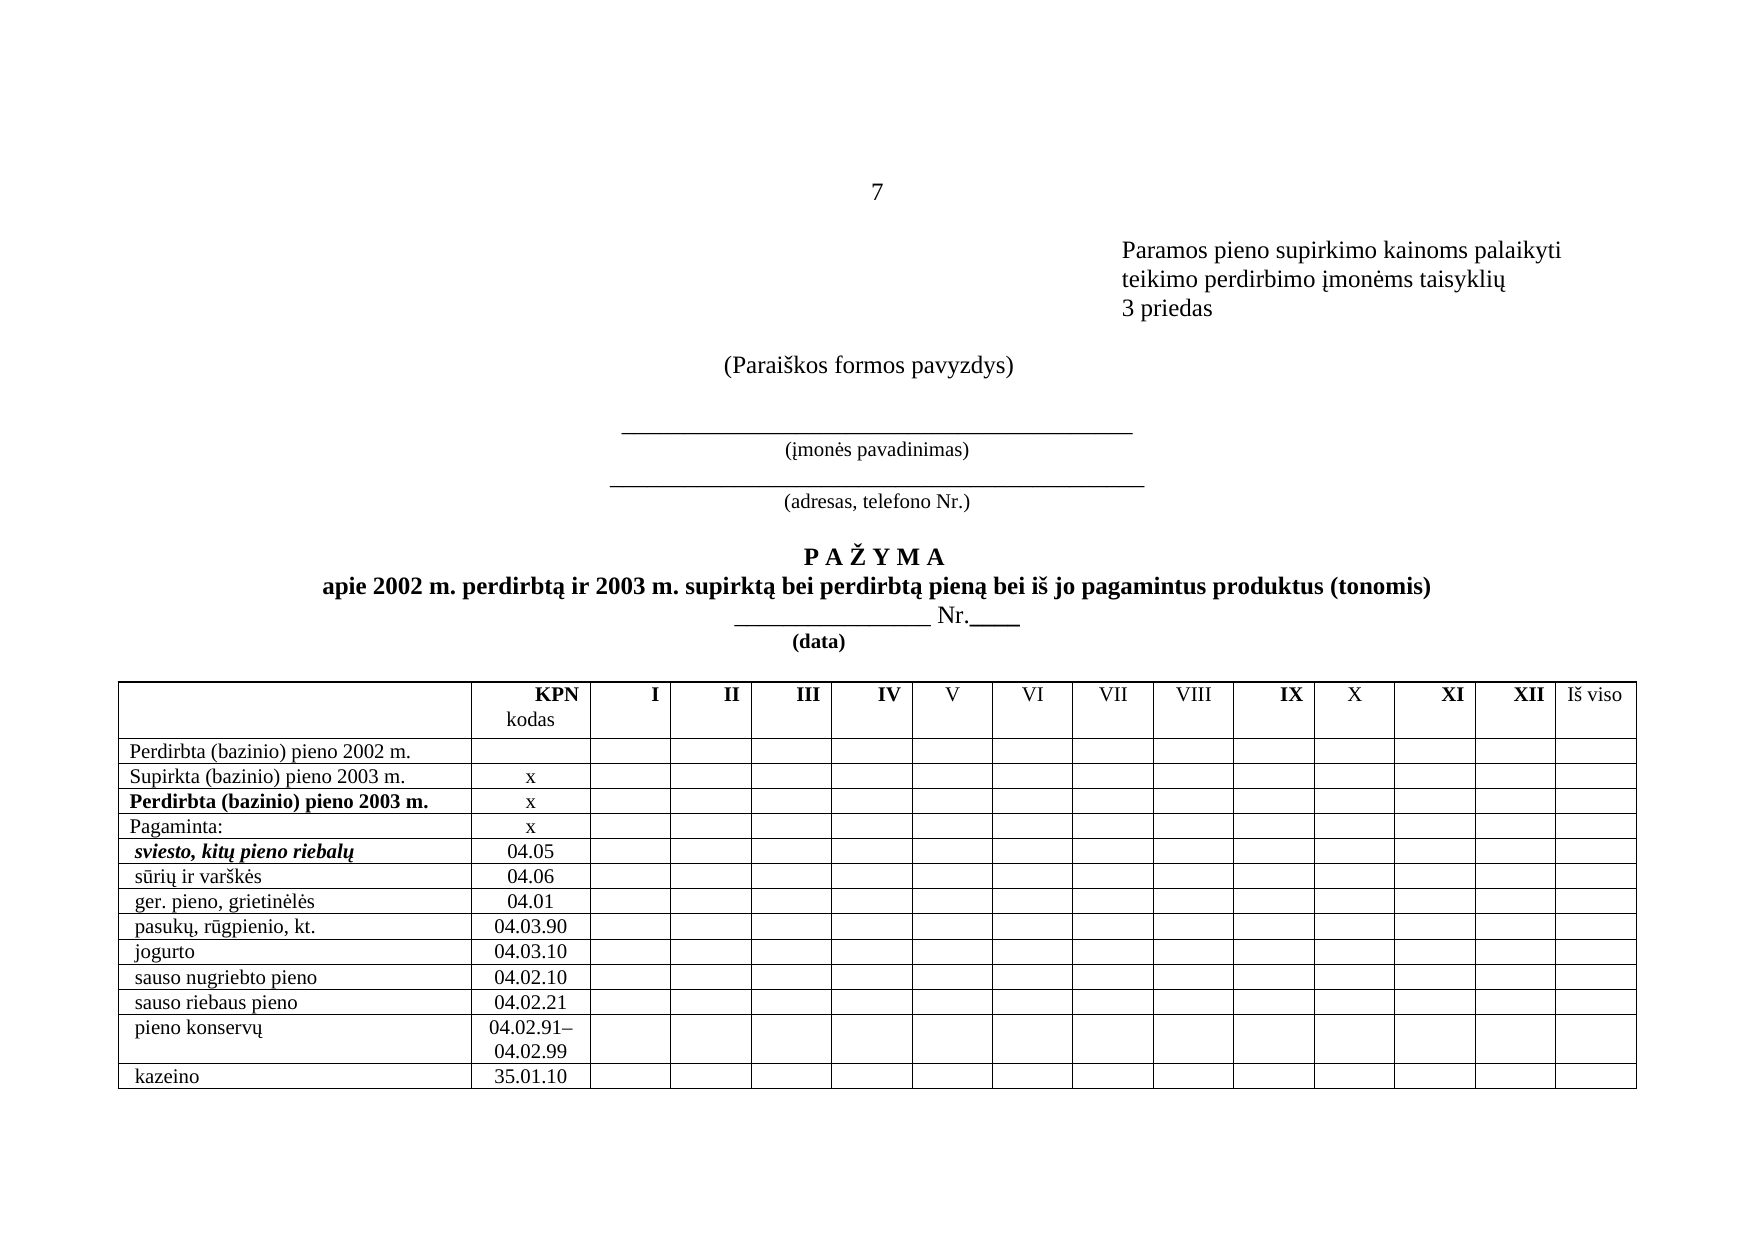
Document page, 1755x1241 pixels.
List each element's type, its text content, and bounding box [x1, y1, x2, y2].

table_cell [993, 914, 1072, 938]
text 3 priedas [118, 293, 1636, 322]
table_cell sūrių ir varškės [119, 864, 471, 888]
text (data) [718, 628, 1636, 653]
table_cell [1315, 940, 1394, 963]
table_cell [671, 1015, 751, 1063]
table_cell [832, 839, 912, 863]
table_cell [1154, 914, 1233, 938]
table_cell [832, 914, 912, 938]
table_cell [671, 864, 751, 888]
table_cell [993, 739, 1072, 763]
table_cell [913, 839, 992, 863]
table_cell [671, 1064, 751, 1088]
table_cell 04.02.21 [472, 990, 590, 1014]
table_cell [1556, 1064, 1636, 1088]
table_cell [671, 789, 751, 813]
table_cell [671, 940, 751, 963]
table_cell [671, 739, 751, 763]
table_cell [1073, 914, 1153, 938]
text apie 2002 m. perdirbtą ir 2003 m. supirktą bei perdirbtą pieną bei iš jo pagamintus produktus (tonomis) [118, 571, 1636, 600]
table_cell [1073, 789, 1153, 813]
table_cell [913, 764, 992, 788]
table_cell [913, 914, 992, 938]
table_cell [1476, 990, 1555, 1014]
table_cell [1073, 764, 1153, 788]
table_cell [591, 864, 670, 888]
table_cell [1476, 914, 1555, 938]
table_cell [1556, 965, 1636, 989]
table_cell [993, 940, 1072, 963]
table_cell [993, 889, 1072, 913]
table_cell [1234, 940, 1314, 963]
table_cell [1154, 990, 1233, 1014]
table_cell [1395, 764, 1475, 788]
table_cell [671, 764, 751, 788]
table_cell sauso nugriebto pieno [119, 965, 471, 989]
table_cell [1073, 940, 1153, 963]
table_cell [1315, 889, 1394, 913]
table_cell [1395, 789, 1475, 813]
table_cell [1556, 1015, 1636, 1063]
table_cell [1395, 940, 1475, 963]
table_cell [752, 764, 831, 788]
table_header [119, 683, 471, 738]
table_cell [913, 864, 992, 888]
table_cell [1315, 1015, 1394, 1063]
text Nr.____ [118, 600, 1636, 628]
table_cell [671, 914, 751, 938]
table_cell [1073, 990, 1153, 1014]
table_cell [1154, 789, 1233, 813]
table_cell [1154, 1015, 1233, 1063]
table_cell [1476, 764, 1555, 788]
table_cell [1395, 864, 1475, 888]
table_cell [1073, 814, 1153, 838]
table_header V [913, 683, 992, 738]
table_cell [752, 965, 831, 989]
table_cell [1154, 764, 1233, 788]
table_cell [671, 990, 751, 1014]
table_header VIII [1154, 683, 1233, 738]
table_cell [752, 889, 831, 913]
table_cell [1234, 789, 1314, 813]
table_cell [913, 965, 992, 989]
table_cell 35.01.10 [472, 1064, 590, 1088]
table_cell 04.05 [472, 839, 590, 863]
table_cell [832, 889, 912, 913]
table_header III [752, 683, 831, 738]
table_cell [591, 889, 670, 913]
table_cell [832, 940, 912, 963]
table_cell [472, 739, 590, 763]
table_cell [752, 1015, 831, 1063]
text (adresas, telefono Nr.) [118, 489, 1636, 513]
table_cell [1073, 839, 1153, 863]
table_cell 04.03.10 [472, 940, 590, 963]
table_cell [1556, 814, 1636, 838]
table_cell [1154, 1064, 1233, 1088]
table_cell [1556, 764, 1636, 788]
table_cell x [472, 814, 590, 838]
table_cell [993, 789, 1072, 813]
table_cell [913, 1064, 992, 1088]
table_header VII [1073, 683, 1153, 738]
table_cell [752, 739, 831, 763]
table_cell [1395, 839, 1475, 863]
table_cell [1073, 1064, 1153, 1088]
table_cell jogurto [119, 940, 471, 963]
table_cell [1395, 965, 1475, 989]
table_cell ger. pieno, grietinėlės [119, 889, 471, 913]
table_cell [1234, 764, 1314, 788]
table_cell 04.01 [472, 889, 590, 913]
table_cell [1476, 1015, 1555, 1063]
table_cell [671, 814, 751, 838]
table_cell [671, 889, 751, 913]
table_cell [913, 789, 992, 813]
table_header I [591, 683, 670, 738]
table_cell [1315, 914, 1394, 938]
table_cell sauso riebaus pieno [119, 990, 471, 1014]
table_cell [1395, 889, 1475, 913]
table_cell [752, 864, 831, 888]
table_cell [591, 839, 670, 863]
table_cell [993, 814, 1072, 838]
table_cell sviesto, kitų pieno riebalų [119, 839, 471, 863]
table_cell [1395, 814, 1475, 838]
table_cell [671, 965, 751, 989]
table_cell [1476, 789, 1555, 813]
table_cell [993, 965, 1072, 989]
table_cell [1154, 940, 1233, 963]
table_cell [752, 839, 831, 863]
table_cell [671, 839, 751, 863]
table_cell [1234, 739, 1314, 763]
table_cell x [472, 764, 590, 788]
table_cell [1154, 839, 1233, 863]
table_cell [1154, 965, 1233, 989]
table_cell [1395, 990, 1475, 1014]
table_cell [832, 965, 912, 989]
table_cell [591, 764, 670, 788]
table_cell [1476, 814, 1555, 838]
table_cell 04.06 [472, 864, 590, 888]
table_header XI [1395, 683, 1475, 738]
table_cell [1556, 940, 1636, 963]
table_cell [832, 1015, 912, 1063]
table_cell pasukų, rūgpienio, kt. [119, 914, 471, 938]
table_cell [752, 1064, 831, 1088]
table_cell [591, 814, 670, 838]
table_cell [591, 965, 670, 989]
table_cell [1476, 864, 1555, 888]
table_cell [1395, 914, 1475, 938]
table_cell [1073, 889, 1153, 913]
table_cell [1315, 739, 1394, 763]
table_cell [752, 990, 831, 1014]
table_cell 04.02.91– 04.02.99 [472, 1015, 590, 1063]
table_cell [1315, 789, 1394, 813]
table_cell [993, 1015, 1072, 1063]
table_cell [913, 990, 992, 1014]
table_header IX [1234, 683, 1314, 738]
table_cell 04.03.90 [472, 914, 590, 938]
table_cell [1234, 839, 1314, 863]
table_cell [591, 1015, 670, 1063]
text (Paraiškos formos pavyzdys) [118, 350, 1636, 379]
table_cell [832, 1064, 912, 1088]
table_cell Perdirbta (bazinio) pieno 2002 m. [119, 739, 471, 763]
table_cell [1556, 789, 1636, 813]
table_cell [832, 814, 912, 838]
table_cell [832, 764, 912, 788]
table_cell [1315, 764, 1394, 788]
table_cell [1476, 940, 1555, 963]
table_cell [913, 889, 992, 913]
table_header XII [1476, 683, 1555, 738]
table_cell [832, 990, 912, 1014]
table_cell [1556, 990, 1636, 1014]
table_cell Pagaminta: [119, 814, 471, 838]
table_cell [591, 990, 670, 1014]
table_cell [1315, 990, 1394, 1014]
table_cell [832, 789, 912, 813]
table_cell [752, 940, 831, 963]
table_cell [1234, 814, 1314, 838]
table_cell x [472, 789, 590, 813]
table_cell [1315, 1064, 1394, 1088]
table_header VI [993, 683, 1072, 738]
table_cell [993, 990, 1072, 1014]
table_cell [591, 739, 670, 763]
table_cell [1315, 864, 1394, 888]
table_cell [993, 839, 1072, 863]
table_cell [752, 814, 831, 838]
table_cell [1476, 1064, 1555, 1088]
table_cell kazeino [119, 1064, 471, 1088]
table_cell [1234, 864, 1314, 888]
table_cell [1073, 1015, 1153, 1063]
table_cell [993, 864, 1072, 888]
table_cell [1556, 839, 1636, 863]
table_cell [1395, 1064, 1475, 1088]
table_cell [1154, 739, 1233, 763]
table_cell [1315, 814, 1394, 838]
table_cell [1073, 864, 1153, 888]
table_cell Supirkta (bazinio) pieno 2003 m. [119, 764, 471, 788]
table_cell [752, 789, 831, 813]
table_cell [1476, 839, 1555, 863]
table_cell [1556, 864, 1636, 888]
table_header Iš viso [1556, 683, 1636, 738]
table_cell [1234, 889, 1314, 913]
table_cell [1476, 889, 1555, 913]
table_cell [1073, 739, 1153, 763]
table_cell [913, 940, 992, 963]
table_cell [1154, 864, 1233, 888]
table_cell [752, 914, 831, 938]
table_cell [993, 764, 1072, 788]
table_cell [1234, 914, 1314, 938]
table_cell [1234, 1015, 1314, 1063]
table_cell [591, 940, 670, 963]
table_cell [832, 864, 912, 888]
table_cell Perdirbta (bazinio) pieno 2003 m. [119, 789, 471, 813]
table_header IV [832, 683, 912, 738]
table_cell [1154, 814, 1233, 838]
table_cell [1154, 889, 1233, 913]
table_cell [1073, 965, 1153, 989]
table_cell 04.02.10 [472, 965, 590, 989]
table_cell [1395, 1015, 1475, 1063]
text teikimo perdirbimo įmonėms taisyklių [118, 264, 1636, 293]
table_cell [1476, 739, 1555, 763]
table_cell [591, 1064, 670, 1088]
table_cell [1395, 739, 1475, 763]
table_cell [1315, 965, 1394, 989]
table_header II [671, 683, 751, 738]
table_cell [1234, 1064, 1314, 1088]
table_cell [1234, 990, 1314, 1014]
text Paramos pieno supirkimo kainoms palaikyti [118, 235, 1636, 264]
table_cell [1556, 914, 1636, 938]
table_cell pieno konservų [119, 1015, 471, 1063]
table_cell [1556, 739, 1636, 763]
table_cell [913, 814, 992, 838]
table_cell [913, 739, 992, 763]
table_cell [591, 914, 670, 938]
table_cell [591, 789, 670, 813]
table_cell [913, 1015, 992, 1063]
text P A Ž Y M A [118, 542, 1636, 571]
table_cell [1476, 965, 1555, 989]
table_header KPN kodas [472, 683, 590, 738]
table_cell [1315, 839, 1394, 863]
table_cell [1556, 889, 1636, 913]
table_cell [832, 739, 912, 763]
table_cell [1234, 965, 1314, 989]
table_cell [993, 1064, 1072, 1088]
text (įmonės pavadinimas) [118, 437, 1636, 461]
table_header X [1315, 683, 1394, 738]
